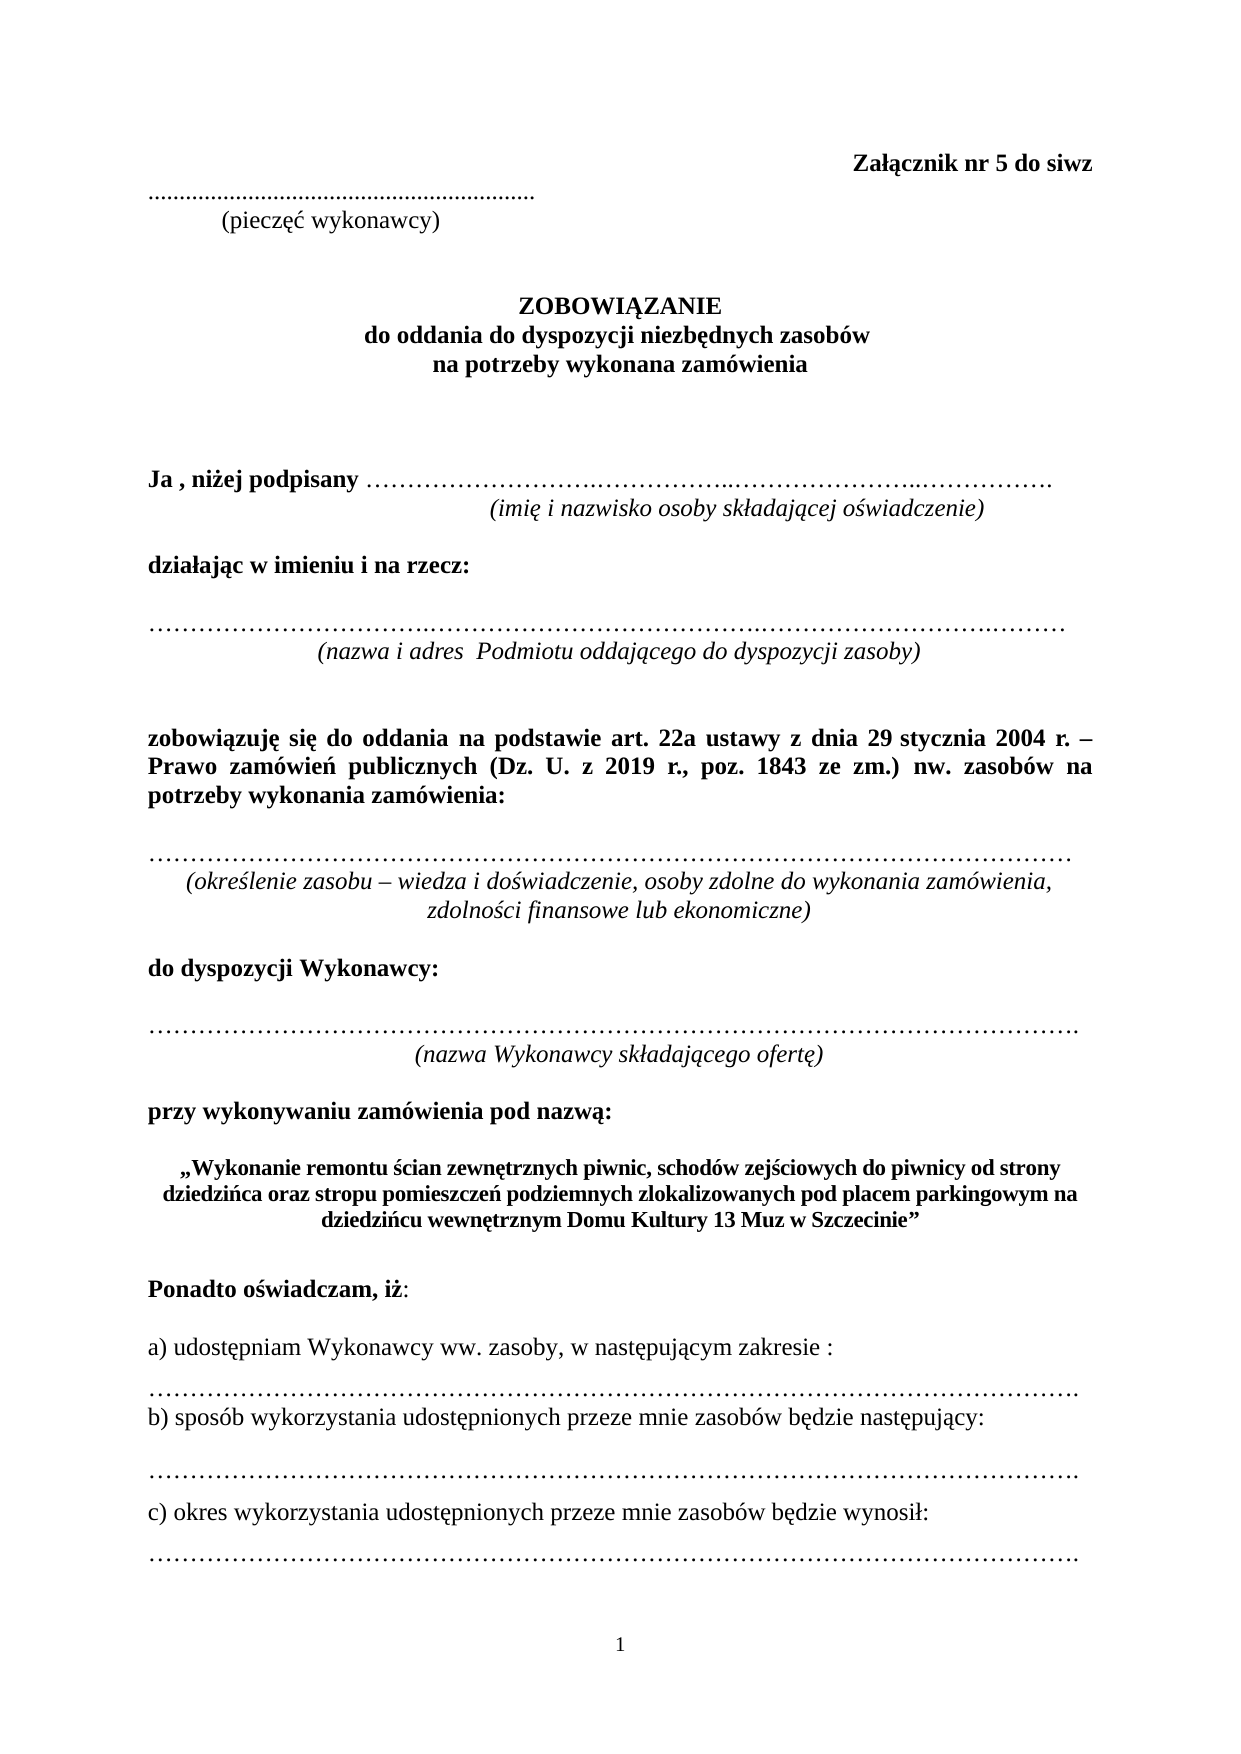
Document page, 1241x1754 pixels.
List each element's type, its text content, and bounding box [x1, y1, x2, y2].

text przy wykonywaniu zamówienia pod nazwą: [148, 1096, 1093, 1125]
text c) okres wykorzystania udostępnionych przeze mnie zasobów będzie wynosił: [148, 1497, 1152, 1526]
text działając w imieniu i na rzecz: [148, 550, 1093, 579]
text (określenie zasobu – wiedza i doświadczenie, osoby zdolne do wykonania zamówienia, [148, 866, 1093, 895]
text (imię i nazwisko osoby składającej oświadczenie) [384, 493, 1093, 521]
text …………………………………………………………………………………………………. [148, 1010, 1093, 1039]
text zobowiązuję się do oddania na podstawie art. 22a ustawy z dnia 29 stycznia 2004 r. – Prawo zamówień publicznych (Dz. U. z 2019 r., poz. 1843 ze zm.) nw. zasobów na potrzeby wykonania zamówienia: [148, 723, 1093, 809]
text a) udostępniam Wykonawcy ww. zasoby, w następującym zakresie : [148, 1332, 1152, 1360]
text Ponadto oświadczam, iż: [148, 1274, 1063, 1303]
text Załącznik nr 5 do siwz [148, 148, 1093, 176]
text do oddania do dyspozycji niezbędnych zasobów [148, 320, 1093, 349]
text …………………………….………………………………….……………………….……… [148, 608, 1093, 636]
text do dyspozycji Wykonawcy: [148, 953, 1093, 981]
text (pieczęć wykonawcy) [148, 205, 1093, 234]
text .............................................................. [148, 176, 1093, 205]
text …………………………………………………………………………………………………. [148, 1456, 1152, 1484]
text ………………………………………………………………………………………………… [148, 838, 1093, 866]
text Ja , niżej podpisany ……………………….……………..…………………..……………. [148, 464, 1093, 493]
text …………………………………………………………………………………………………. [148, 1538, 1152, 1567]
text (nazwa Wykonawcy składającego ofertę) [148, 1039, 1093, 1068]
text na potrzeby wykonana zamówienia [148, 349, 1093, 378]
text (nazwa i adres Podmiotu oddającego do dyspozycji zasoby) [148, 636, 1093, 665]
text „Wykonanie remontu ścian zewnętrznych piwnic, schodów zejściowych do piwnicy od strony dziedzińca oraz stropu pomieszczeń podziemnych zlokalizowanych pod placem parkingowym na dziedzińcu wewnętrznym Domu Kultury 13 Muz w Szczecinie” [148, 1154, 1093, 1233]
text …………………………………………………………………………………………………. [148, 1373, 1152, 1402]
text zdolności finansowe lub ekonomiczne) [148, 895, 1093, 924]
text b) sposób wykorzystania udostępnionych przeze mnie zasobów będzie następujący: [148, 1402, 1093, 1430]
text ZOBOWIĄZANIE [148, 291, 1093, 320]
